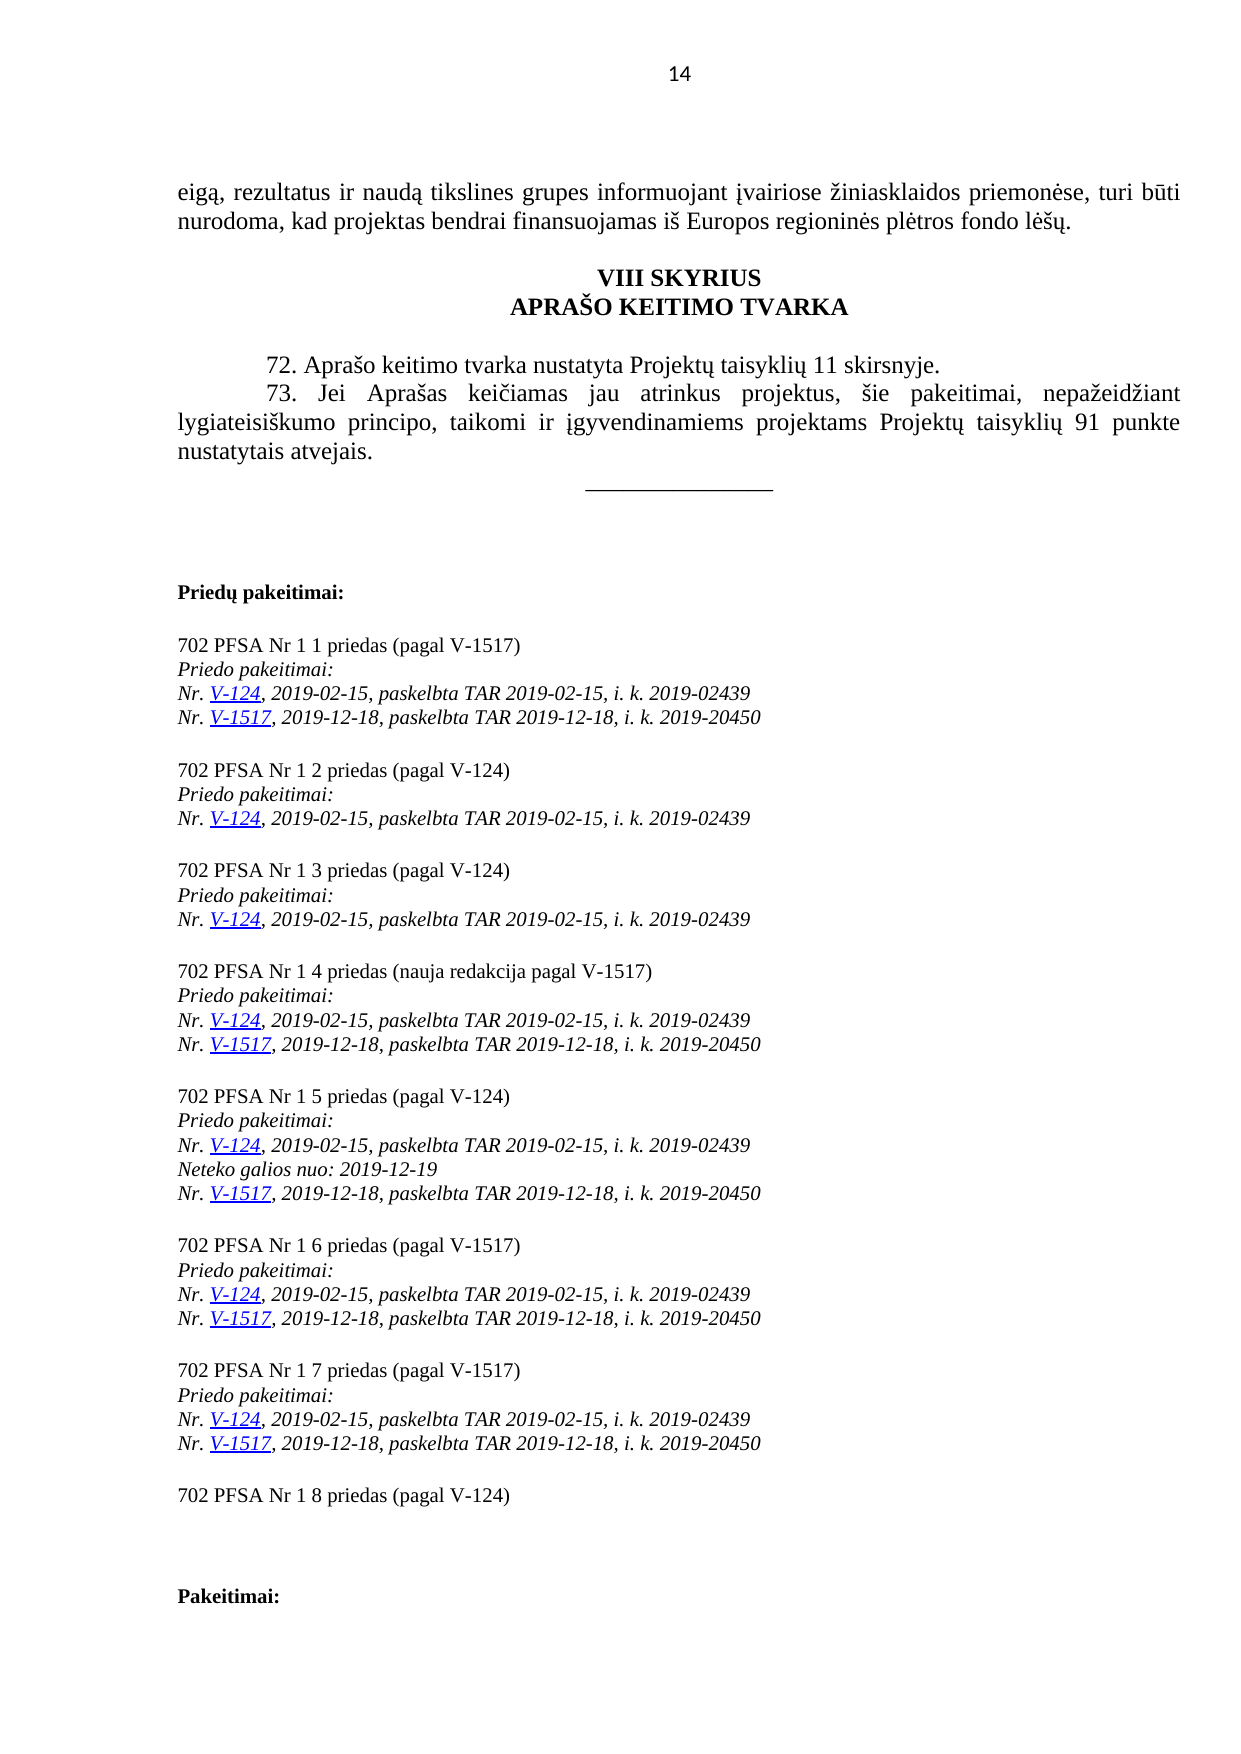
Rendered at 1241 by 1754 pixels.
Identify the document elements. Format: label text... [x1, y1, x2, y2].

text _______________ [177, 465, 1181, 493]
text Nr. V-124, 2019-02-15, paskelbta TAR 2019-02-15, i. k. 2019-02439 [177, 1407, 1181, 1431]
text 702 PFSA Nr 1 5 priedas (pagal V-124) [177, 1084, 1181, 1108]
text VIII SKYRIUS [177, 263, 1181, 292]
text Nr. V-1517, 2019-12-18, paskelbta TAR 2019-12-18, i. k. 2019-20450 [177, 1306, 1181, 1330]
text Priedo pakeitimai: [177, 1382, 1181, 1407]
text eigą, rezultatus ir naudą tikslines grupes informuojant įvairiose žiniasklaidos priemonėse, turi būti nurodoma, kad projektas bendrai finansuojamas iš Europos regioninės plėtros fondo lėšų. [177, 177, 1181, 235]
text 702 PFSA Nr 1 3 priedas (pagal V-124) [177, 858, 1181, 882]
text 702 PFSA Nr 1 2 priedas (pagal V-124) [177, 757, 1181, 782]
text Priedų pakeitimai: [177, 580, 1181, 604]
text 702 PFSA Nr 1 6 priedas (pagal V-1517) [177, 1233, 1181, 1257]
text 702 PFSA Nr 1 4 priedas (nauja redakcija pagal V-1517) [177, 959, 1181, 983]
text Priedo pakeitimai: [177, 983, 1181, 1007]
text Nr. V-124, 2019-02-15, paskelbta TAR 2019-02-15, i. k. 2019-02439 [177, 1282, 1181, 1306]
text Nr. V-124, 2019-02-15, paskelbta TAR 2019-02-15, i. k. 2019-02439 [177, 806, 1181, 830]
text Priedo pakeitimai: [177, 882, 1181, 907]
text 73. Jei Aprašas keičiamas jau atrinkus projektus, šie pakeitimai, nepažeidžiant lygiateisiškumo principo, taikomi ir įgyvendinamiems projektams Projektų taisyklių 91 punkte nustatytais atvejais. [177, 378, 1181, 465]
text Pakeitimai: [177, 1584, 1181, 1608]
text 702 PFSA Nr 1 7 priedas (pagal V-1517) [177, 1358, 1181, 1382]
text Neteko galios nuo: 2019-12-19 [177, 1157, 1181, 1181]
text 702 PFSA Nr 1 8 priedas (pagal V-124) [177, 1483, 1181, 1507]
text Nr. V-1517, 2019-12-18, paskelbta TAR 2019-12-18, i. k. 2019-20450 [177, 1181, 1181, 1205]
text Priedo pakeitimai: [177, 782, 1181, 806]
text Nr. V-124, 2019-02-15, paskelbta TAR 2019-02-15, i. k. 2019-02439 [177, 1132, 1181, 1157]
text Nr. V-124, 2019-02-15, paskelbta TAR 2019-02-15, i. k. 2019-02439 [177, 1007, 1181, 1032]
text Nr. V-124, 2019-02-15, paskelbta TAR 2019-02-15, i. k. 2019-02439 [177, 681, 1181, 705]
text 702 PFSA Nr 1 1 priedas (pagal V-1517) [177, 632, 1181, 657]
text Nr. V-124, 2019-02-15, paskelbta TAR 2019-02-15, i. k. 2019-02439 [177, 907, 1181, 931]
text Priedo pakeitimai: [177, 657, 1181, 681]
text Nr. V-1517, 2019-12-18, paskelbta TAR 2019-12-18, i. k. 2019-20450 [177, 1431, 1181, 1455]
text Priedo pakeitimai: [177, 1257, 1181, 1282]
text Priedo pakeitimai: [177, 1108, 1181, 1132]
text Nr. V-1517, 2019-12-18, paskelbta TAR 2019-12-18, i. k. 2019-20450 [177, 705, 1181, 729]
text Nr. V-1517, 2019-12-18, paskelbta TAR 2019-12-18, i. k. 2019-20450 [177, 1032, 1181, 1056]
text APRAŠO KEITIMO TVARKA [177, 292, 1181, 321]
text 72. Aprašo keitimo tvarka nustatyta Projektų taisyklių 11 skirsnyje. [177, 350, 1181, 378]
